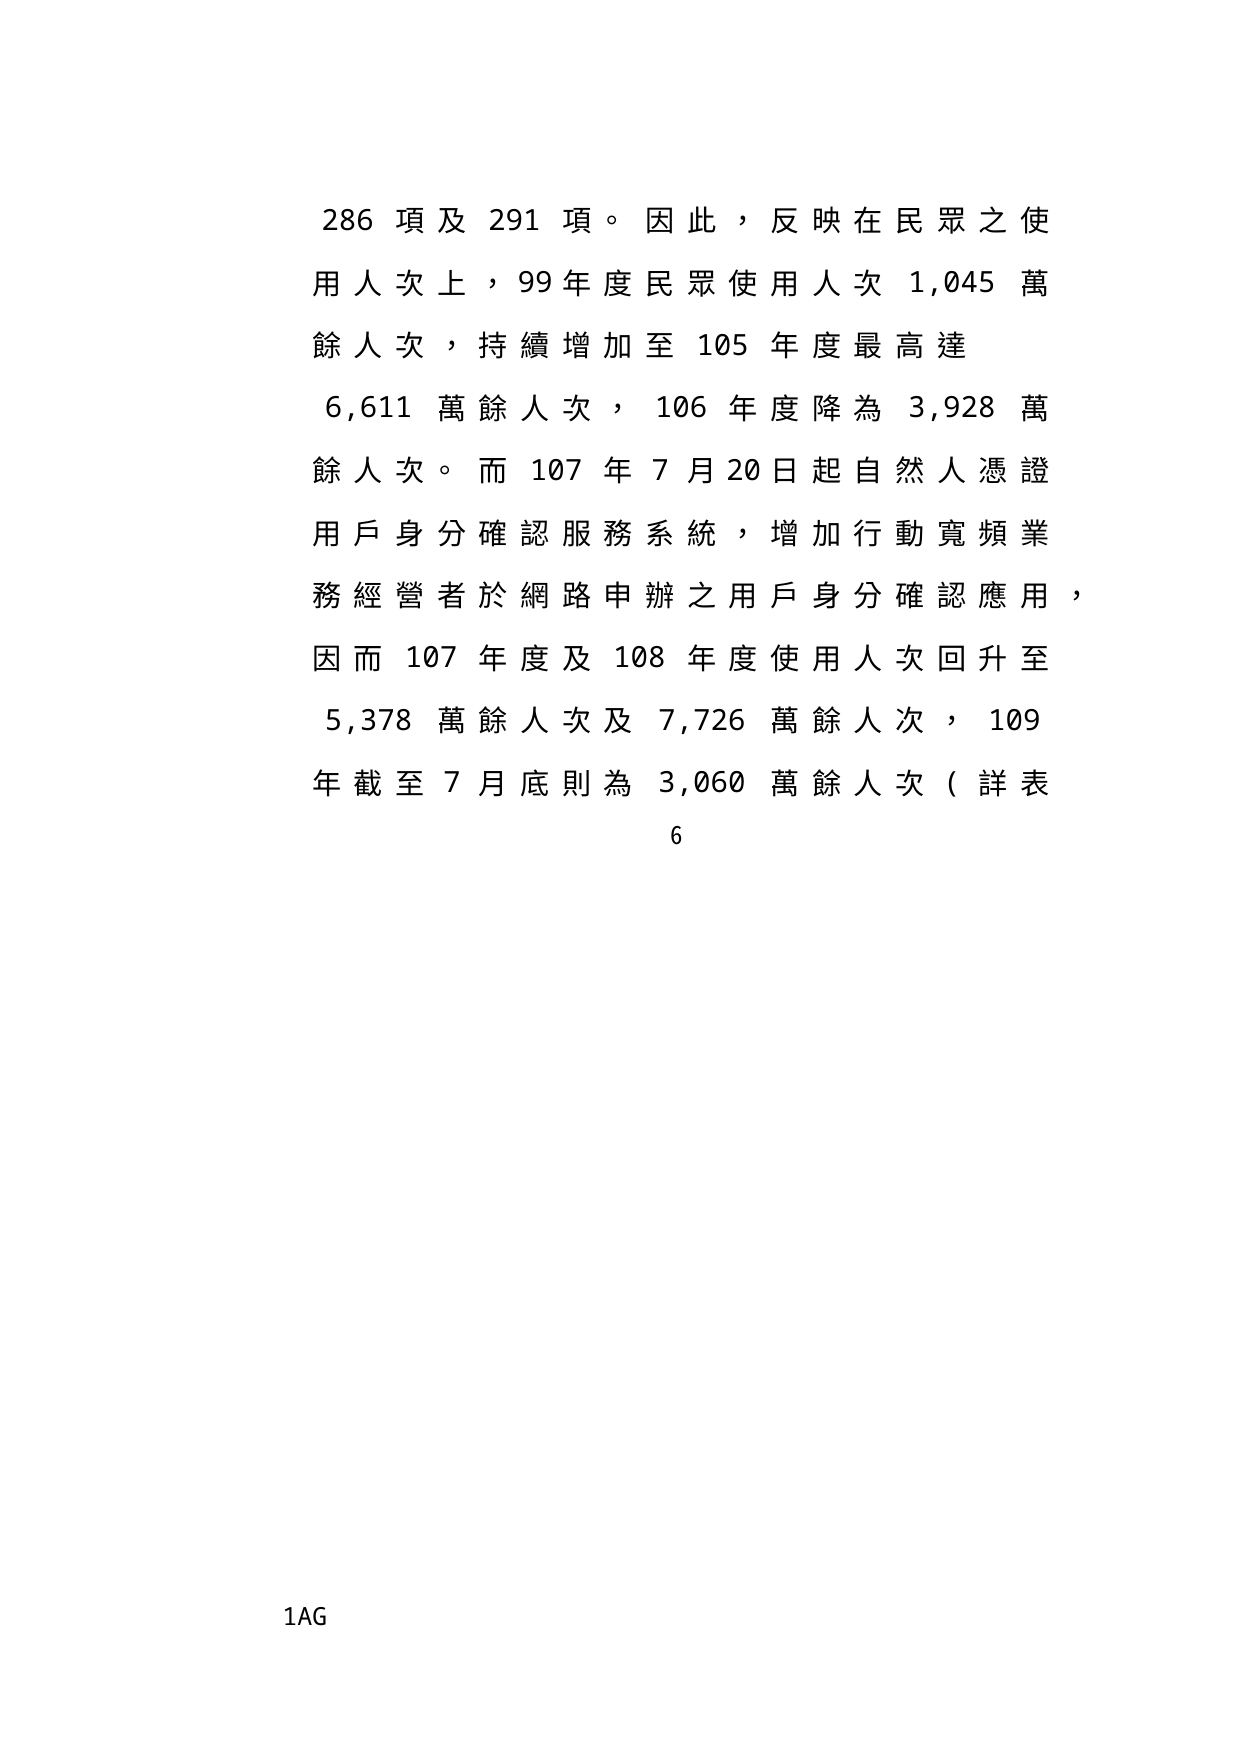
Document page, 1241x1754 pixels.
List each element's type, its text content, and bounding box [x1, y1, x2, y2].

text 自然人憑證實施迄今已10餘年，截至109年7月底累計發卡數494萬4,978張，自然人憑證到期張數500萬8,119張，續卡張數189萬6,379張。截至109年7月底自然人憑證之應用系統共732項，包括公務應用及民眾使用之服務項目應用系統各有441項及291項，其中民眾使用之服務項目應用系統，係民眾可使用於申辦或查詢之各類服務，與民眾生活便利性息息相關。據近年來自然人憑證使用概況可悉，民眾使用之應用系統項目由99年度之163項，逐年提高至105年度達275項，其後年度增加之項目較少，106年度至109年7月底服務項目各為276項、276項、286項及291項。因此，反映在民眾之使用人次上，99年度民眾使用人次1,045萬餘人次，持續增加至105年度最高達6,611萬餘人次，106年度降為3,928萬餘人次。而107年7月20日起自然人憑證用戶身分確認服務系統，增加行動寬頻業務經營者於網路申辦之用戶身分確認應用，因而107年度及108年度使用人次回升至5,378萬餘人次及7,726萬餘人次，109年截至7月底則為3,060萬餘人次(詳表1)，是以，民眾使用意願大致與可應用服務項目之多寡，是否帶來生活便利性有關。 [269, 177, 1056, 802]
